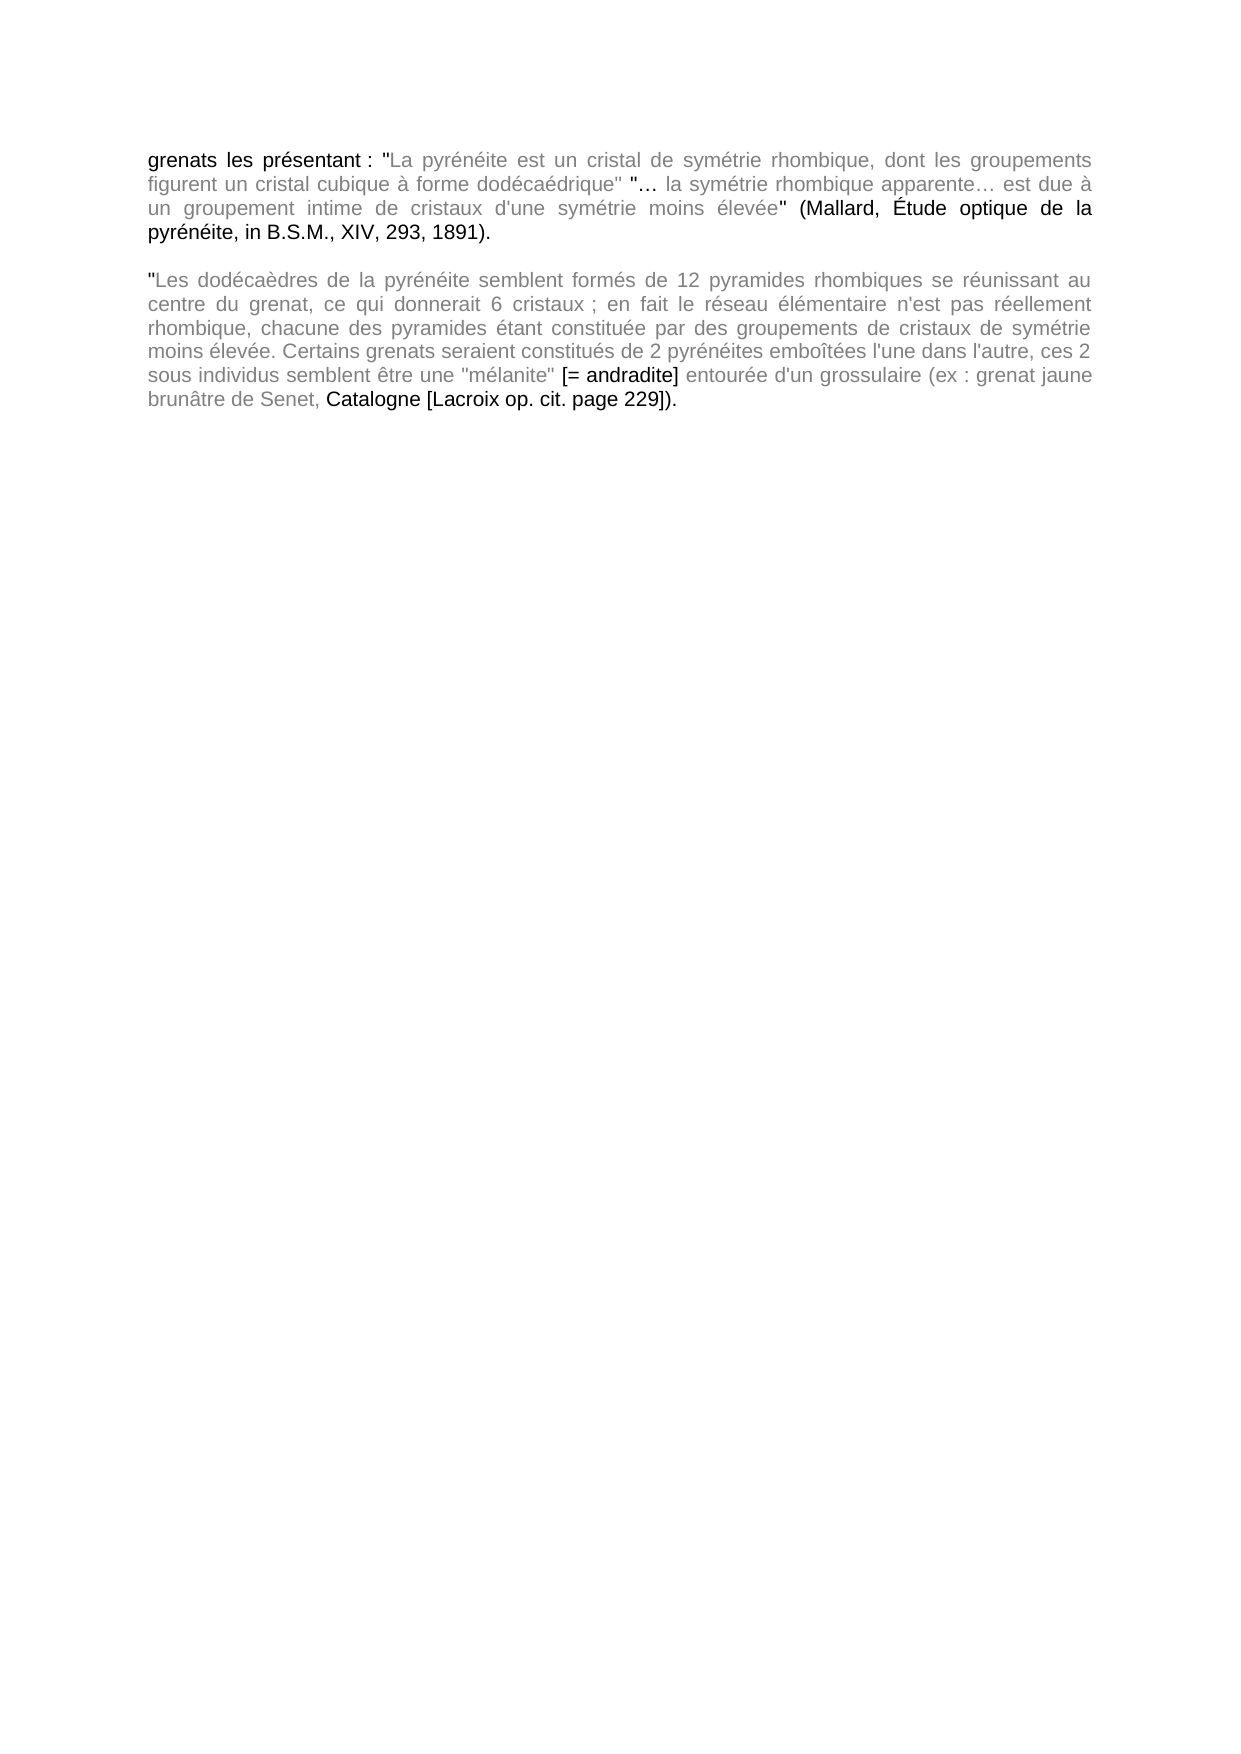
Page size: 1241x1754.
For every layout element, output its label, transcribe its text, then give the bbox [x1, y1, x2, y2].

text "Les dodécaèdres de la pyrénéite semblent formés de 12 pyramides rhombiques se réunissant au centre du grenat, ce qui donnerait 6 cristaux ; en fait le réseau élémentaire n'est pas réellement rhombique, chacune des pyramides étant constituée par des groupements de cristaux de symétrie moins élevée. Certains grenats seraient constitués de 2 pyrénéites emboîtées l'une dans l'autre, ces 2 sous individus semblent être une "mélanite" [= andradite] entourée d'un grossulaire (ex : grenat jaune brunâtre de Senet, Catalogne [Lacroix op. cit. page 229]). [148, 267, 1093, 411]
text grenats les présentant : "La pyrénéite est un cristal de symétrie rhombique, dont les groupements figurent un cristal cubique à forme dodécaédrique" "… la symétrie rhombique apparente… est due à un groupement intime de cristaux d'une symétrie moins élevée" (Mallard, Étude optique de la pyrénéite, in B.S.M., XIV, 293, 1891). [148, 148, 1093, 243]
